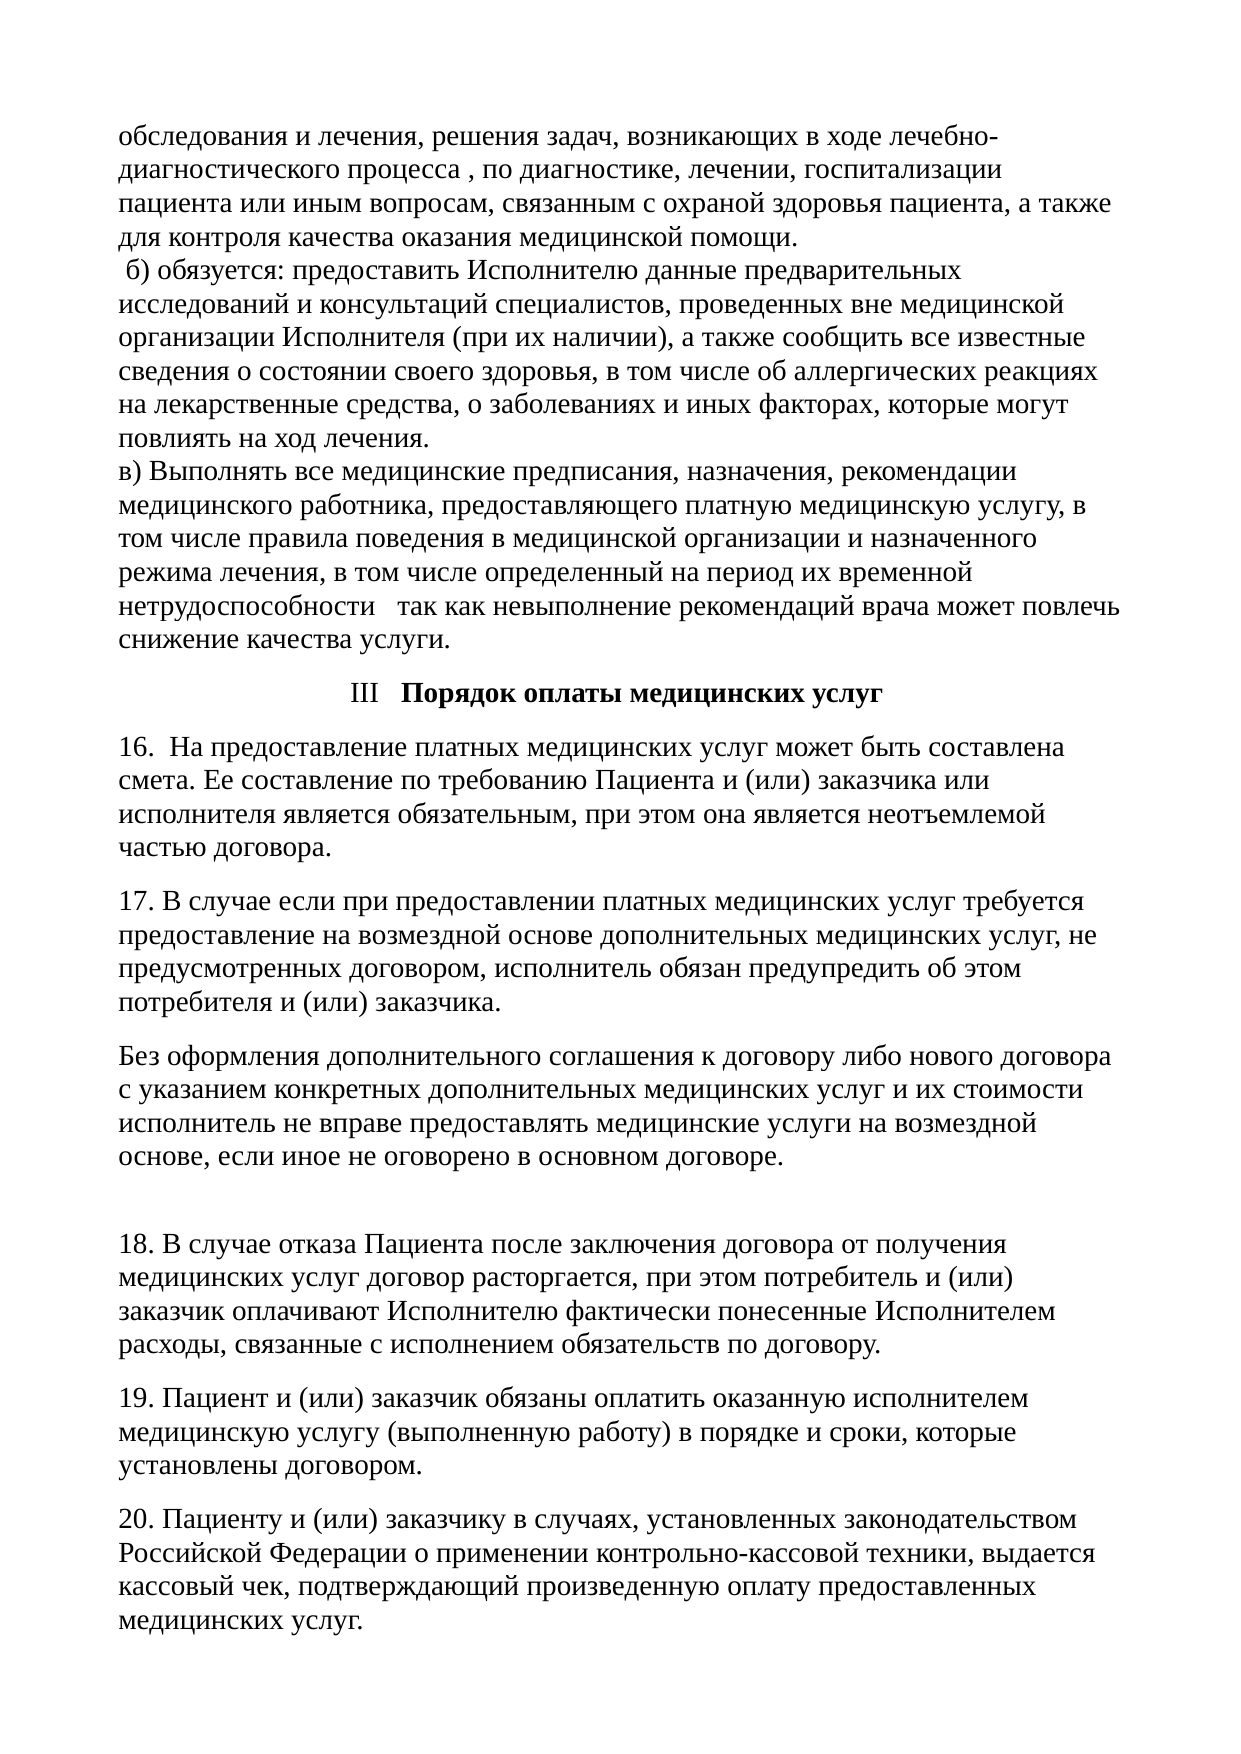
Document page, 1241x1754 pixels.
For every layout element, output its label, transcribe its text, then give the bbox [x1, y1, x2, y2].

text обследования и лечения, решения задач, возникающих в ходе лечебно- диагностического процесса , по диагностике, лечении, госпитализации пациента или иным вопросам, связанным с охраной здоровья пациента, а также для контроля качества оказания медицинской помощи. [118, 118, 1122, 252]
text 18. В случае отказа Пациента после заключения договора от получения медицинских услуг договор расторгается, при этом потребитель и (или) заказчик оплачивают Исполнителю фактически понесенные Исполнителем расходы, связанные с исполнением обязательств по договору. [118, 1226, 1122, 1360]
text III Порядок оплаты медицинских услуг [118, 675, 1122, 709]
text 20. Пациенту и (или) заказчику в случаях, установленных законодательством Российской Федерации о применении контрольно-кассовой техники, выдается кассовый чек, подтверждающий произведенную оплату предоставленных медицинских услуг. [118, 1501, 1122, 1636]
text 16. На предоставление платных медицинских услуг может быть составлена смета. Ее составление по требованию Пациента и (или) заказчика или исполнителя является обязательным, при этом она является неотъемлемой частью договора. [118, 729, 1122, 863]
text в) Выполнять все медицинские предписания, назначения, рекомендации медицинского работника, предоставляющего платную медицинскую услугу, в том числе правила поведения в медицинской организации и назначенного режима лечения, в том числе определенный на период их временной нетрудоспособности так как невыполнение рекомендаций врача может повлечь снижение качества услуги. [118, 453, 1122, 655]
text б) обязуется: предоставить Исполнителю данные предварительных исследований и консультаций специалистов, проведенных вне медицинской организации Исполнителя (при их наличии), а также сообщить все известные сведения о состоянии своего здоровья, в том числе об аллергических реакциях на лекарственные средства, о заболеваниях и иных факторах, которые могут повлиять на ход лечения. [118, 252, 1122, 453]
text Без оформления дополнительного соглашения к договору либо нового договора с указанием конкретных дополнительных медицинских услуг и их стоимости исполнитель не вправе предоставлять медицинские услуги на возмездной основе, если иное не оговорено в основном договоре. [118, 1038, 1122, 1172]
text 19. Пациент и (или) заказчик обязаны оплатить оказанную исполнителем медицинскую услугу (выполненную работу) в порядке и сроки, которые установлены договором. [118, 1380, 1122, 1481]
text 17. В случае если при предоставлении платных медицинских услуг требуется предоставление на возмездной основе дополнительных медицинских услуг, не предусмотренных договором, исполнитель обязан предупредить об этом потребителя и (или) заказчика. [118, 883, 1122, 1018]
